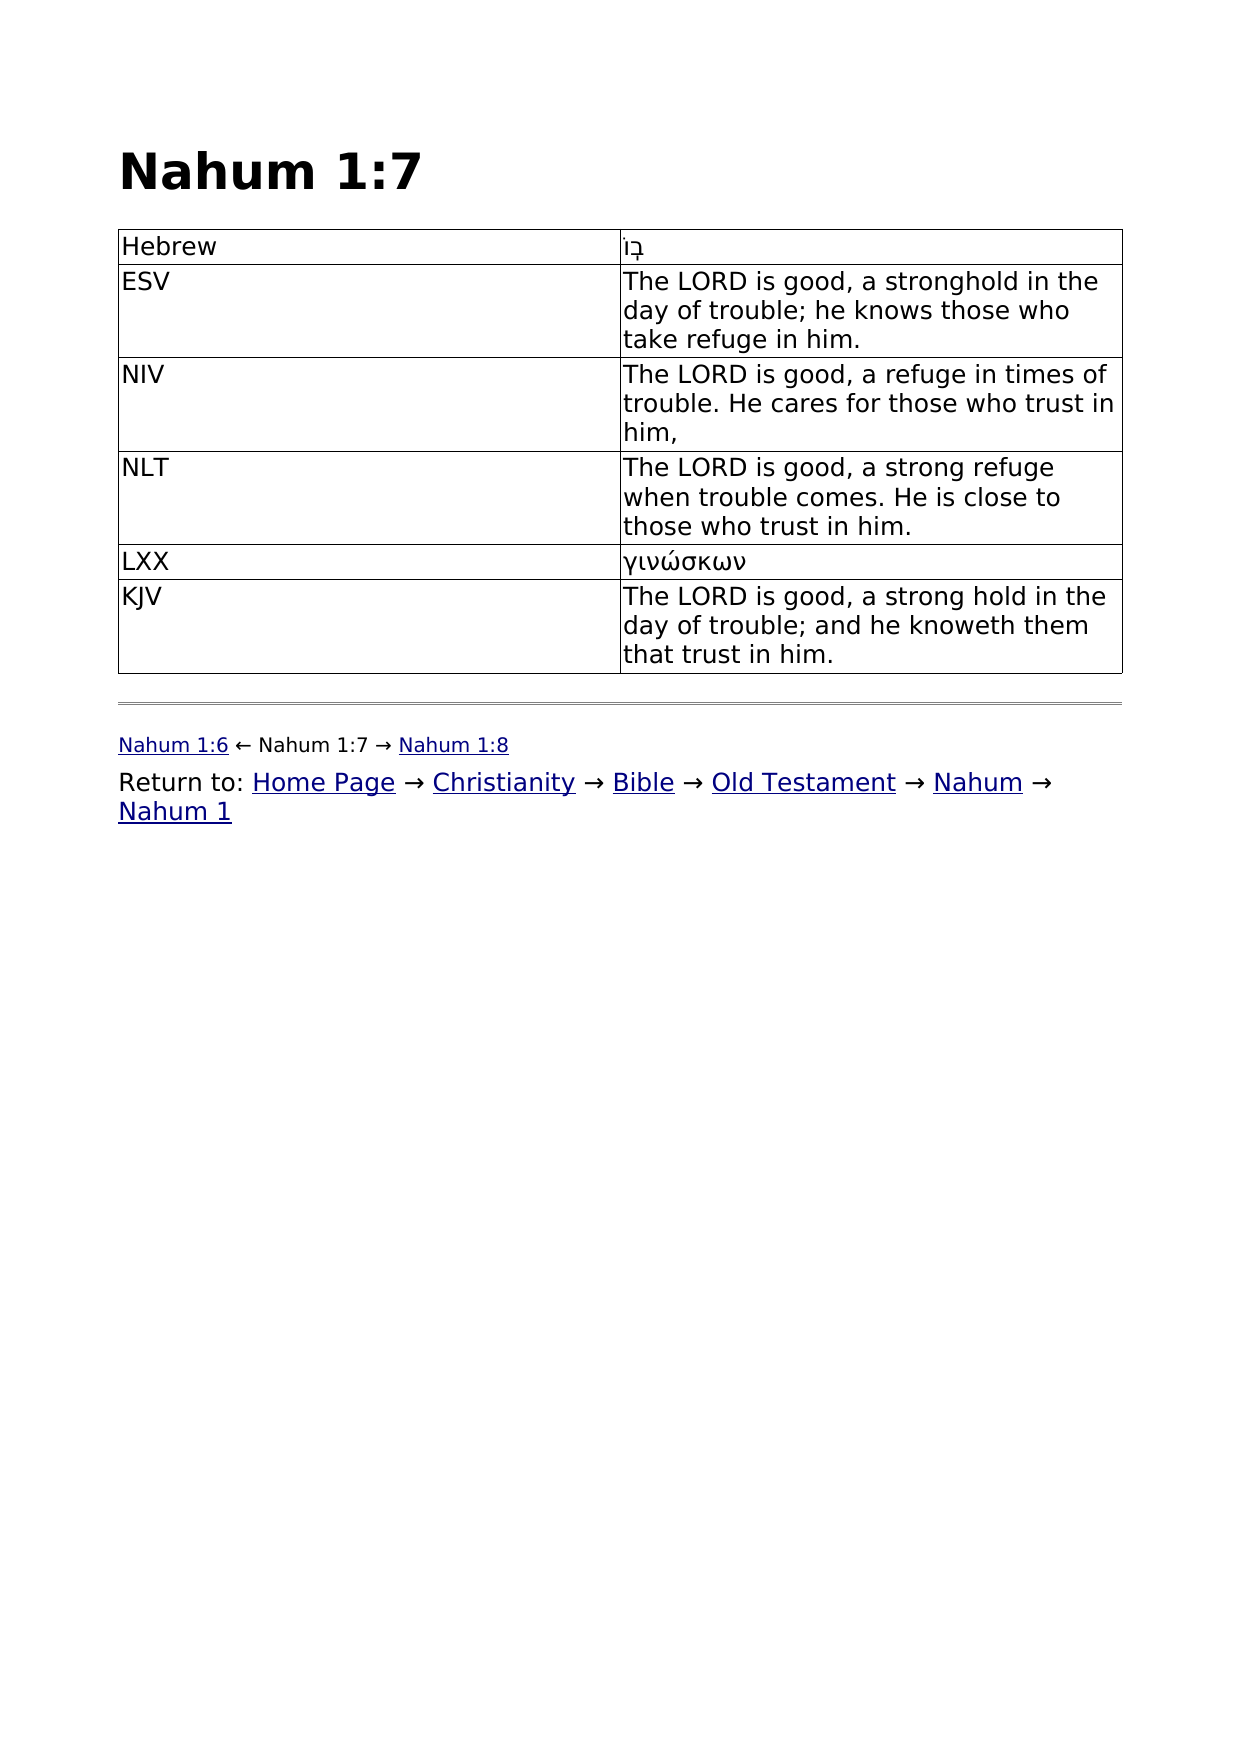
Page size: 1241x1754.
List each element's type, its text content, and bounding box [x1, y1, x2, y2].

table_cell The LORD is good, a strong refuge when trouble comes. He is close to those who trust in him. [621, 452, 1122, 544]
table_cell γινώσκων [621, 545, 1122, 579]
table_header בֽוֹ [621, 230, 1122, 264]
table_cell NIV [119, 358, 620, 451]
text Nahum 1:6 ← Nahum 1:7 → Nahum 1:8 [118, 734, 1122, 768]
table_header Hebrew [119, 230, 620, 264]
table_cell KJV [119, 580, 620, 673]
subtitle Nahum 1:7 [118, 143, 1122, 201]
table_cell The LORD is good, a refuge in times of trouble. He cares for those who trust in him, [621, 358, 1122, 451]
table_cell LXX [119, 545, 620, 579]
table_cell The LORD is good, a stronghold in the day of trouble; he knows those who take refuge in him. [621, 265, 1122, 357]
table_cell NLT [119, 452, 620, 544]
table_cell ESV [119, 265, 620, 357]
table_cell The LORD is good, a strong hold in the day of trouble; and he knoweth them that trust in him. [621, 580, 1122, 673]
text Return to: Home Page → Christianity → Bible → Old Testament → Nahum → Nahum 1 [118, 768, 1122, 826]
